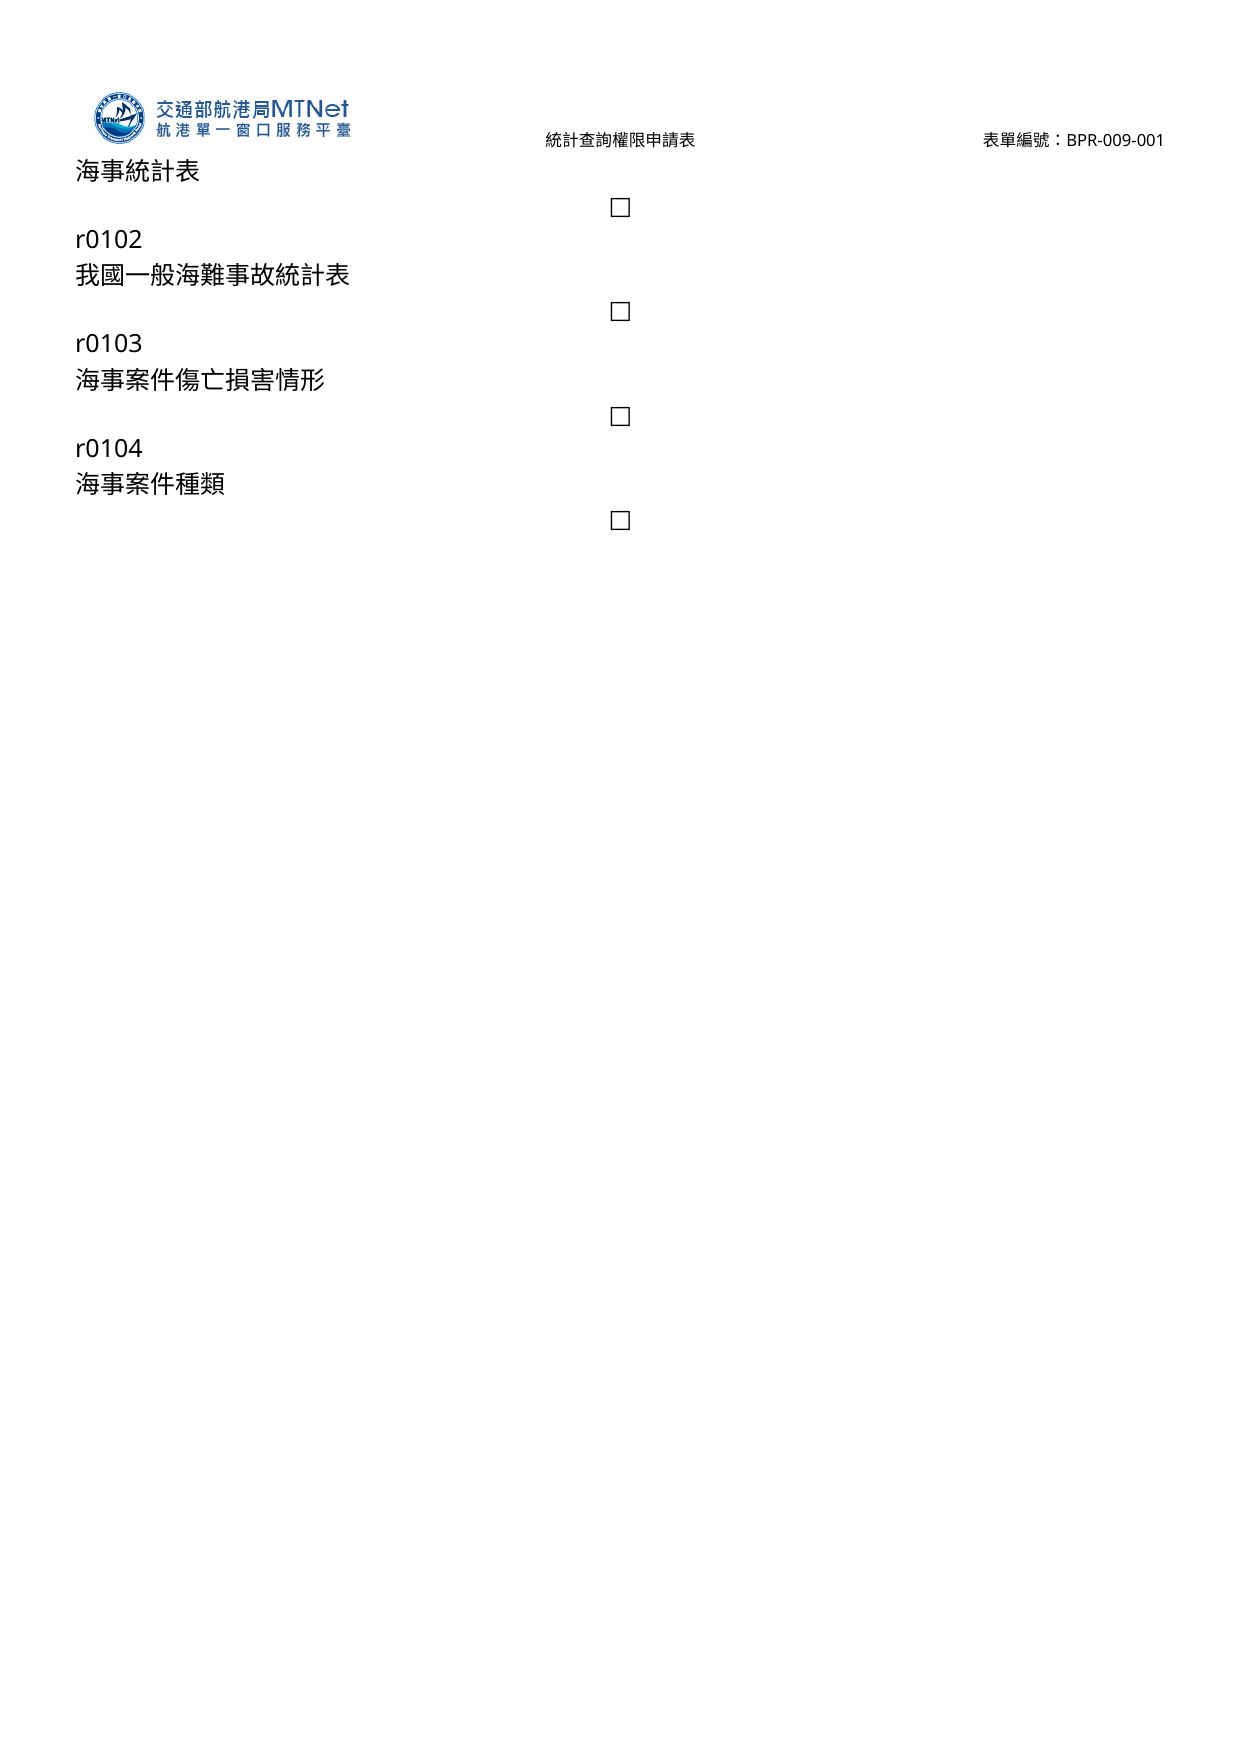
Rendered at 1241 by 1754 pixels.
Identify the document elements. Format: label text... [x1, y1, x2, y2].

picture [75, 88, 397, 147]
text 我國一般海難事故統計表 [75, 256, 1165, 292]
text r0102 [75, 222, 1165, 256]
text 海事案件種類 [75, 464, 1165, 501]
text □ [75, 188, 1165, 222]
text □ [75, 292, 1165, 326]
text □ [75, 501, 1165, 535]
text 海事案件傷亡損害情形 [75, 360, 1165, 396]
text □ [75, 396, 1165, 431]
text r0103 [75, 326, 1165, 360]
text r0104 [75, 431, 1165, 464]
text 海事統計表 [75, 151, 1165, 188]
